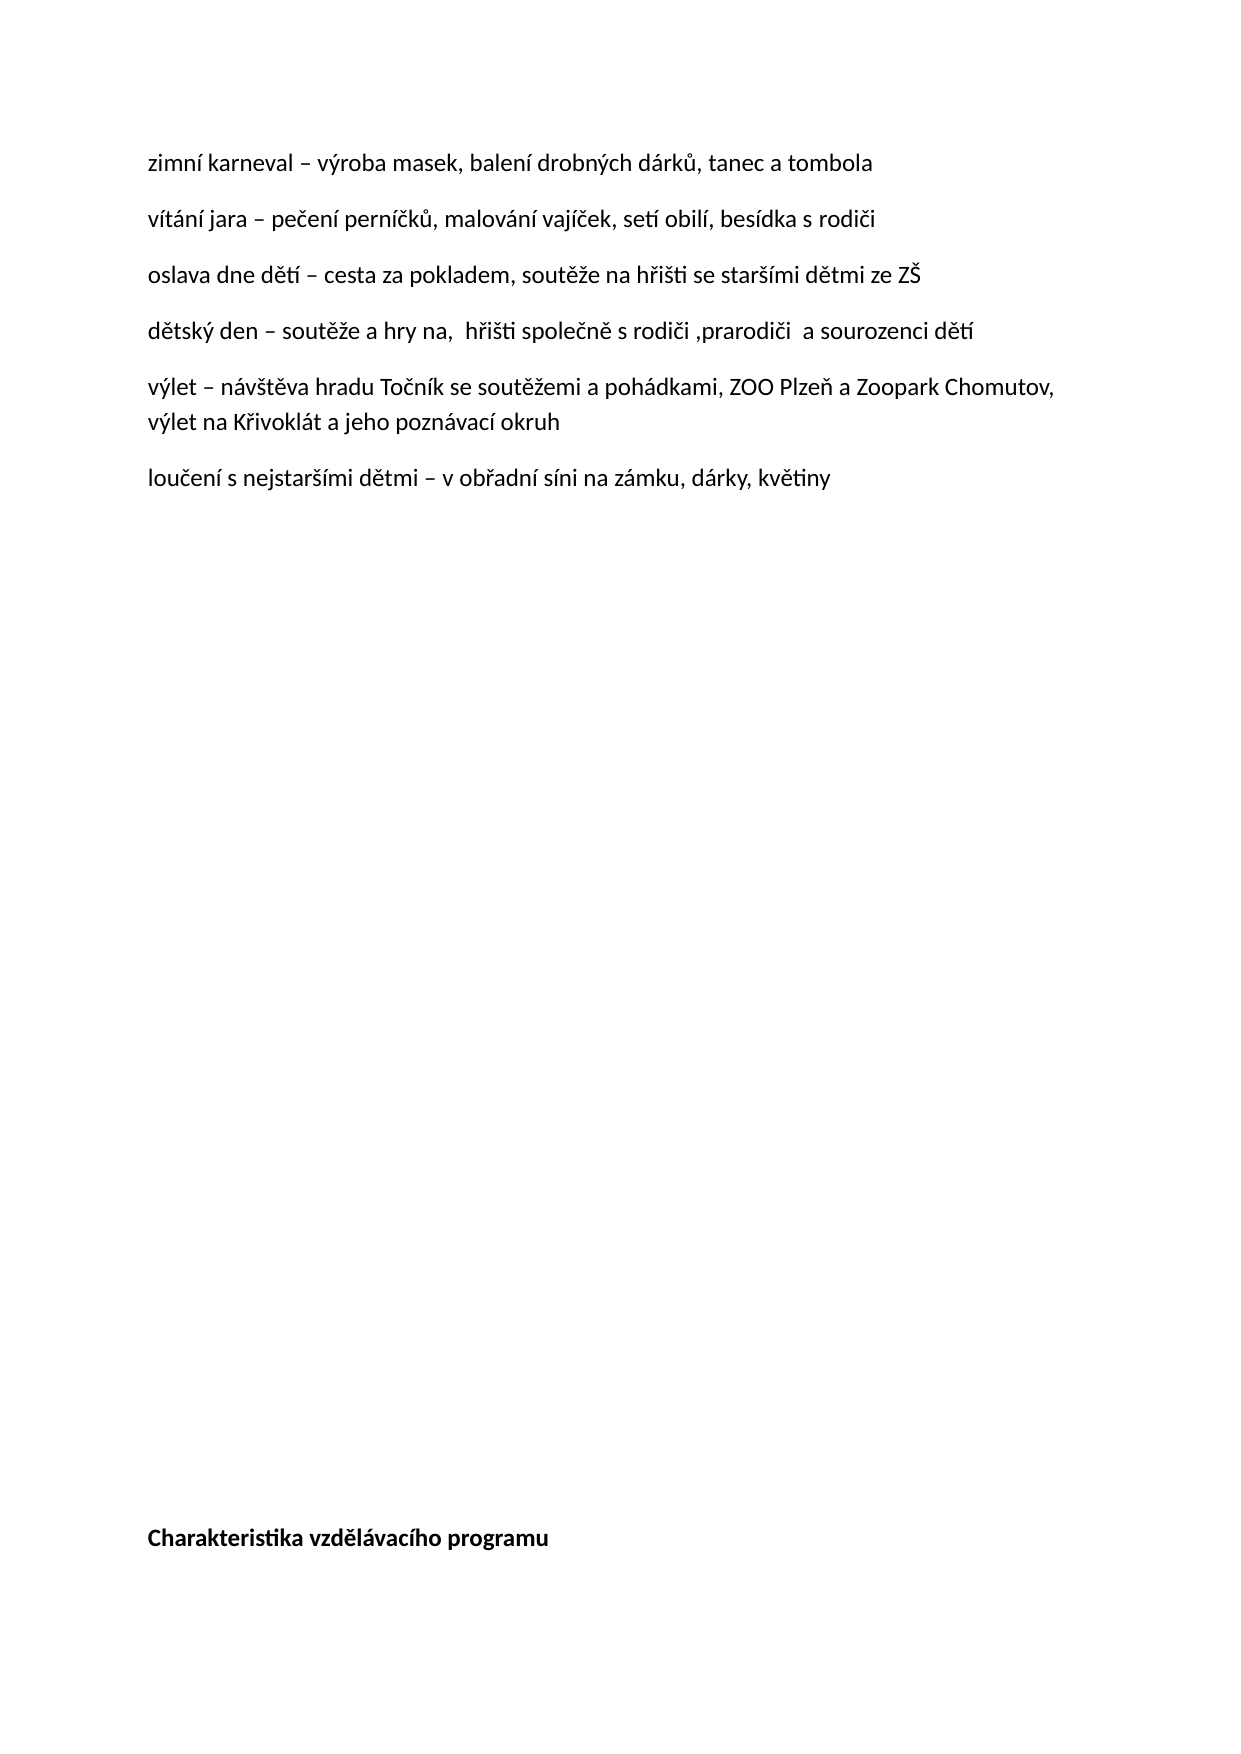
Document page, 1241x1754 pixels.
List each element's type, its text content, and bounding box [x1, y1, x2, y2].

text oslava dne dětí – cesta za pokladem, soutěže na hřišti se staršími dětmi ze ZŠ [148, 259, 1093, 290]
text zimní karneval – výroba masek, balení drobných dárků, tanec a tombola [148, 148, 1093, 178]
text vítání jara – pečení perníčků, malování vajíček, setí obilí, besídka s rodiči [148, 203, 1093, 234]
text dětský den – soutěže a hry na, hřišti společně s rodiči ,prarodiči a sourozenci dětí [148, 315, 1093, 346]
text Charakteristika vzdělávacího programu [148, 1523, 1093, 1553]
text výlet – návštěva hradu Točník se soutěžemi a pohádkami, ZOO Plzeň a Zoopark Chomutov, výlet na Křivoklát a jeho poznávací okruh [148, 371, 1093, 436]
text loučení s nejstaršími dětmi – v obřadní síni na zámku, dárky, květiny [148, 462, 1093, 492]
